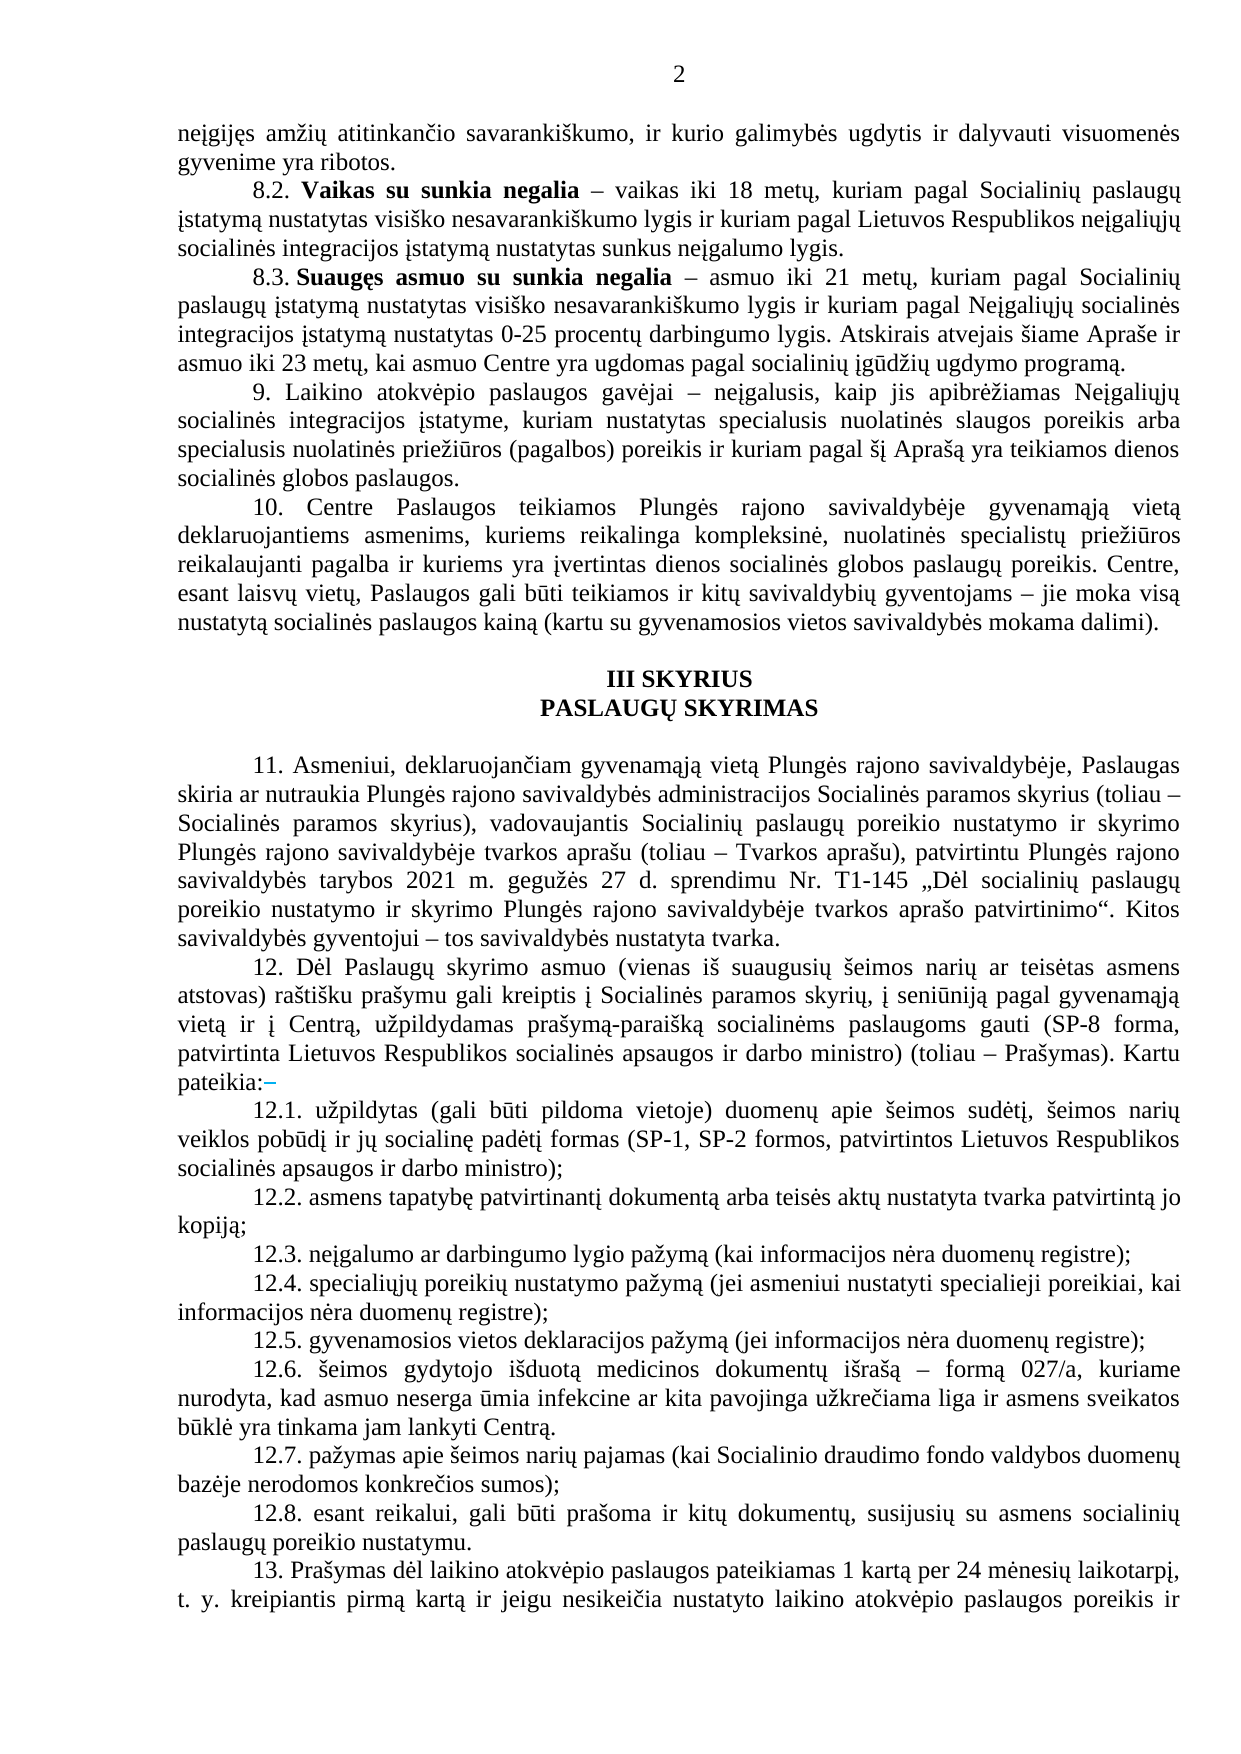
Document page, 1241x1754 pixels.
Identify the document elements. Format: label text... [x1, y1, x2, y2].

text 12.8. esant reikalui, gali būti prašoma ir kitų dokumentų, susijusių su asmens socialinių paslaugų poreikio nustatymu. [177, 1498, 1181, 1556]
text 12.7. pažymas apie šeimos narių pajamas (kai Socialinio draudimo fondo valdybos duomenų bazėje nerodomos konkrečios sumos); [177, 1441, 1181, 1498]
text 13. Prašymas dėl laikino atokvėpio paslaugos pateikiamas 1 kartą per 24 mėnesių laikotarpį, t. y. kreipiantis pirmą kartą ir jeigu nesikeičia nustatyto laikino atokvėpio paslaugos poreikis ir [177, 1556, 1181, 1613]
text 8.2. Vaikas su sunkia negalia – vaikas iki 18 metų, kuriam pagal Socialinių paslaugų įstatymą nustatytas visiško nesavarankiškumo lygis ir kuriam pagal Lietuvos Respublikos neįgaliųjų socialinės integracijos įstatymą nustatytas sunkus neįgalumo lygis. [177, 176, 1181, 262]
text 12.3. neįgalumo ar darbingumo lygio pažymą (kai informacijos nėra duomenų registre); [177, 1239, 1181, 1268]
text 12.6. šeimos gydytojo išduotą medicinos dokumentų išrašą – formą 027/a, kuriame nurodyta, kad asmuo neserga ūmia infekcine ar kita pavojinga užkrečiama liga ir asmens sveikatos būklė yra tinkama jam lankyti Centrą. [177, 1354, 1181, 1441]
text PASLAUGŲ SKYRIMAS [177, 693, 1181, 722]
text 10. Centre Paslaugos teikiamos Plungės rajono savivaldybėje gyvenamąją vietą deklaruojantiems asmenims, kuriems reikalinga kompleksinė, nuolatinės specialistų priežiūros reikalaujanti pagalba ir kuriems yra įvertintas dienos socialinės globos paslaugų poreikis. Centre, esant laisvų vietų, Paslaugos gali būti teikiamos ir kitų savivaldybių gyventojams – jie moka visą nustatytą socialinės paslaugos kainą (kartu su gyvenamosios vietos savivaldybės mokama dalimi). [177, 492, 1181, 636]
text 11. Asmeniui, deklaruojančiam gyvenamąją vietą Plungės rajono savivaldybėje, Paslaugas skiria ar nutraukia Plungės rajono savivaldybės administracijos Socialinės paramos skyrius (toliau – Socialinės paramos skyrius), vadovaujantis Socialinių paslaugų poreikio nustatymo ir skyrimo Plungės rajono savivaldybėje tvarkos aprašu (toliau – Tvarkos aprašu), patvirtintu Plungės rajono savivaldybės tarybos 2021 m. gegužės 27 d. sprendimu Nr. T1-145 „Dėl socialinių paslaugų poreikio nustatymo ir skyrimo Plungės rajono savivaldybėje tvarkos aprašo patvirtinimo“. Kitos savivaldybės gyventojui – tos savivaldybės nustatyta tvarka. [177, 751, 1181, 952]
text 12.2. asmens tapatybę patvirtinantį dokumentą arba teisės aktų nustatyta tvarka patvirtintą jo kopiją; [177, 1182, 1181, 1239]
text 8.3. Suaugęs asmuo su sunkia negalia – asmuo iki 21 metų, kuriam pagal Socialinių paslaugų įstatymą nustatytas visiško nesavarankiškumo lygis ir kuriam pagal Neįgaliųjų socialinės integracijos įstatymą nustatytas 0-25 procentų darbingumo lygis. Atskirais atvejais šiame Apraše ir asmuo iki 23 metų, kai asmuo Centre yra ugdomas pagal socialinių įgūdžių ugdymo programą. [177, 262, 1181, 377]
text 12.4. specialiųjų poreikių nustatymo pažymą (jei asmeniui nustatyti specialieji poreikiai, kai informacijos nėra duomenų registre); [177, 1268, 1181, 1326]
text III SKYRIUS [177, 664, 1181, 693]
text 9. Laikino atokvėpio paslaugos gavėjai – neįgalusis, kaip jis apibrėžiamas Neįgaliųjų socialinės integracijos įstatyme, kuriam nustatytas specialusis nuolatinės slaugos poreikis arba specialusis nuolatinės priežiūros (pagalbos) poreikis ir kuriam pagal šį Aprašą yra teikiamos dienos socialinės globos paslaugos. [177, 377, 1181, 492]
text 12.5. gyvenamosios vietos deklaracijos pažymą (jei informacijos nėra duomenų registre); [177, 1326, 1181, 1354]
text 12.1. užpildytas (gali būti pildoma vietoje) duomenų apie šeimos sudėtį, šeimos narių veiklos pobūdį ir jų socialinę padėtį formas (SP-1, SP-2 formos, patvirtintos Lietuvos Respublikos socialinės apsaugos ir darbo ministro); [177, 1096, 1181, 1182]
text neįgijęs amžių atitinkančio savarankiškumo, ir kurio galimybės ugdytis ir dalyvauti visuomenės gyvenime yra ribotos. [177, 118, 1181, 176]
text 12. Dėl Paslaugų skyrimo asmuo (vienas iš suaugusių šeimos narių ar teisėtas asmens atstovas) raštišku prašymu gali kreiptis į Socialinės paramos skyrių, į seniūniją pagal gyvenamąją vietą ir į Centrą, užpildydamas prašymą-paraišką socialinėms paslaugoms gauti (SP-8 forma, patvirtinta Lietuvos Respublikos socialinės apsaugos ir darbo ministro) (toliau – Prašymas). Kartu pateikia: [177, 952, 1181, 1096]
